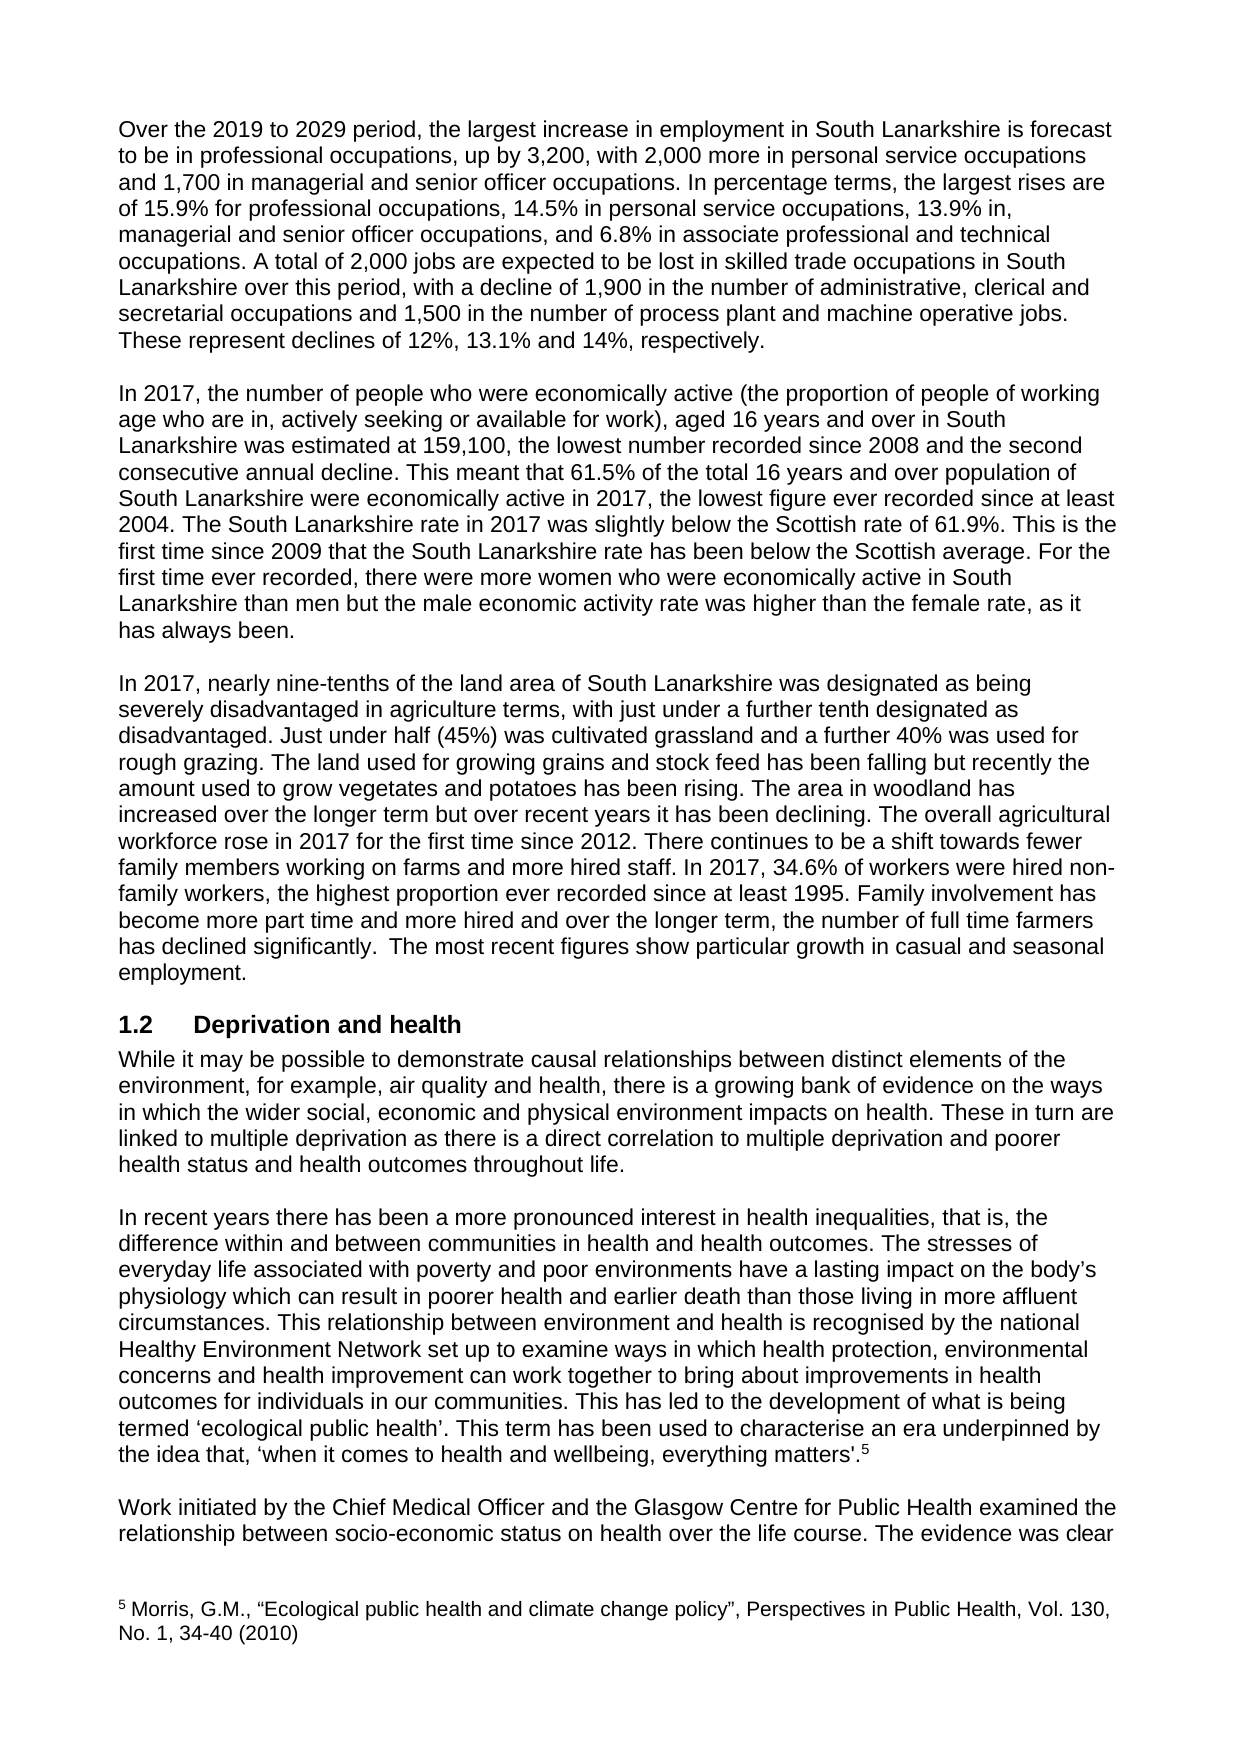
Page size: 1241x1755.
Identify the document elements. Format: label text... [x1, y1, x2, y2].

text These represent declines of 12%, 13.1% and 14%, respectively. [118, 327, 1196, 353]
text In 2017, nearly nine-tenths of the land area of South Lanarkshire was designated as being severely disadvantaged in agriculture terms, with just under a further tenth designated as disadvantaged. Just under half (45%) was cultivated grassland and a further 40% was used for rough grazing. The land used for growing grains and stock feed has been falling but recently the amount used to grow vegetates and potatoes has been rising. The area in woodland has increased over the longer term but over recent years it has been declining. The overall agricultural workforce rose in 2017 for the first time since 2012. There continues to be a shift towards fewer family members working on farms and more hired staff. In 2017, 34.6% of workers were hired non-family workers, the highest proportion ever recorded since at least 1995. Family involvement has become more part time and more hired and over the longer term, the number of full time farmers has declined significantly. The most recent figures show particular growth in casual and seasonal employment. [118, 669, 1119, 986]
text In 2017, the number of people who were economically active (the proportion of people of working age who are in, actively seeking or available for work), aged 16 years and over in South Lanarkshire was estimated at 159,100, the lowest number recorded since 2008 and the second consecutive annual decline. This meant that 61.5% of the total 16 years and over population of South Lanarkshire were economically active in 2017, the lowest figure ever recorded since at least 2004. The South Lanarkshire rate in 2017 was slightly below the Scottish rate of 61.9%. This is the first time since 2009 that the South Lanarkshire rate has been below the Scottish average. For the first time ever recorded, there were more women who were economically active in South Lanarkshire than men but the male economic activity rate was higher than the female rate, as it has always been. [118, 379, 1118, 643]
text 5 Morris, G.M., “Ecological public health and climate change policy”, Perspectives in Public Health, Vol. 130, No. 1, 34-40 (2010) [118, 1597, 1118, 1645]
text In recent years there has been a more pronounced interest in health inequalities, that is, the difference within and between communities in health and health outcomes. The stresses of everyday life associated with poverty and poor environments have a lasting impact on the body’s physiology which can result in poorer health and earlier death than those living in more affluent circumstances. This relationship between environment and health is recognised by the national Healthy Environment Network set up to examine ways in which health protection, environmental concerns and health improvement can work together to bring about improvements in health outcomes for individuals in our communities. This has led to the development of what is being termed ‘ecological public health’. This term has been used to characterise an era underpinned by the idea that, ‘when it comes to health and wellbeing, everything matters'.5 [118, 1204, 1118, 1467]
subtitle Deprivation and health [118, 1011, 1196, 1039]
text Work initiated by the Chief Medical Officer and the Glasgow Centre for Public Health examined the relationship between socio-economic status on health over the life course. The evidence was clear [118, 1494, 1196, 1547]
text While it may be possible to demonstrate causal relationships between distinct elements of the environment, for example, air quality and health, there is a growing bank of evidence on the ways in which the wider social, economic and physical environment impacts on health. These in turn are linked to multiple deprivation as there is a direct correlation to multiple deprivation and poorer health status and health outcomes throughout life. [118, 1046, 1118, 1177]
text Over the 2019 to 2029 period, the largest increase in employment in South Lanarkshire is forecast to be in professional occupations, up by 3,200, with 2,000 more in personal service occupations and 1,700 in managerial and senior officer occupations. In percentage terms, the largest rises are of 15.9% for professional occupations, 14.5% in personal service occupations, 13.9% in, managerial and senior officer occupations, and 6.8% in associate professional and technical occupations. A total of 2,000 jobs are expected to be lost in skilled trade occupations in South Lanarkshire over this period, with a decline of 1,900 in the number of administrative, clerical and secretarial occupations and 1,500 in the number of process plant and machine operative jobs. [118, 116, 1118, 327]
